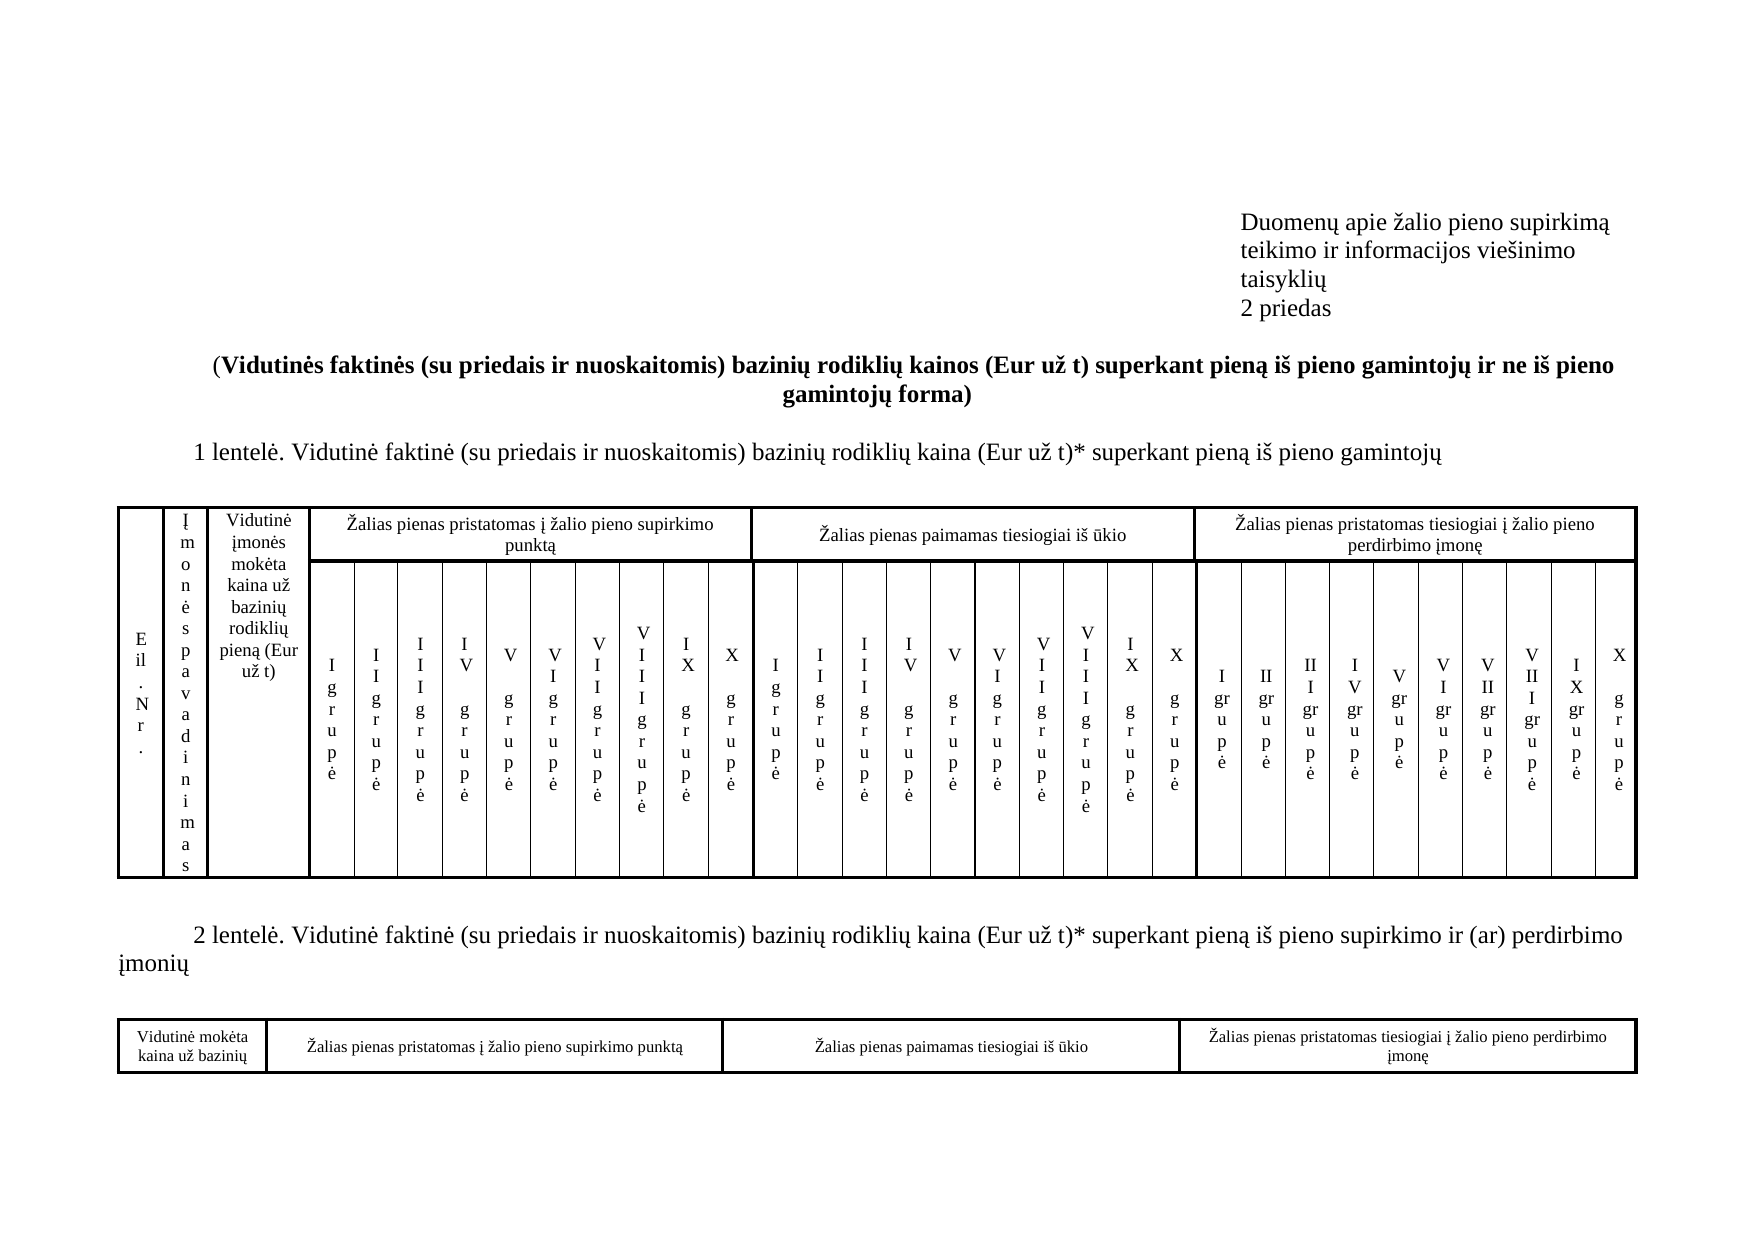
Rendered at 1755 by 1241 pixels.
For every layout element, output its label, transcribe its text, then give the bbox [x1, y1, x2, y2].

text Duomenų apie žalio pieno supirkimą [118, 207, 1636, 235]
table_cell X grupė [1153, 563, 1195, 876]
table_cell IV grupė [887, 563, 930, 876]
table_cell III grupė [843, 563, 886, 876]
table_header Žalias pienas paimamas tiesiogiai iš ūkio [753, 509, 1193, 559]
table_header Žalias pienas pristatomas į žalio pieno supirkimo punktą [311, 509, 750, 559]
table_cell IX grupė [1108, 563, 1152, 876]
table_cell I grupė [1198, 563, 1241, 876]
table_cell VI grupė [531, 563, 575, 876]
table_cell II grupė [798, 563, 842, 876]
table_cell IX grupė [1552, 563, 1595, 876]
text 2 lentelė. Vidutinė faktinė (su priedais ir nuoskaitomis) bazinių rodiklių kaina (Eur už t)* superkant pieną iš pieno supirkimo ir (ar) perdirbimo įmonių [118, 920, 1636, 977]
table_cell VIII grupė [1064, 563, 1107, 876]
text 1 lentelė. Vidutinė faktinė (su priedais ir nuoskaitomis) bazinių rodiklių kaina (Eur už t)* superkant pieną iš pieno gamintojų [118, 437, 1636, 465]
table_cell V grupė [931, 563, 974, 876]
text taisyklių [118, 264, 1636, 293]
table_header Vidutinė mokėta kaina už bazinių [120, 1021, 265, 1071]
table_cell II grupė [1242, 563, 1285, 876]
table_cell IV grupė [1330, 563, 1373, 876]
table_cell VII grupė [1463, 563, 1506, 876]
table_cell VI grupė [1419, 563, 1462, 876]
table_cell IX grupė [664, 563, 708, 876]
text teikimo ir informacijos viešinimo [118, 235, 1636, 264]
table_header Eil. Nr. [120, 509, 162, 876]
table_header Žalias pienas pristatomas tiesiogiai į žalio pieno perdirbimo įmonę [1181, 1021, 1634, 1071]
table_cell VI grupė [976, 563, 1019, 876]
text (Vidutinės faktinės (su priedais ir nuoskaitomis) bazinių rodiklių kainos (Eur už t) superkant pieną iš pieno gamintojų ir ne iš pieno gamintojų forma) [118, 350, 1636, 408]
table_cell I grupė [755, 563, 797, 876]
table_header Žalias pienas paimamas tiesiogiai iš ūkio [724, 1021, 1178, 1071]
text 2 priedas [118, 293, 1636, 322]
table_cell VIII grupė [620, 563, 663, 876]
table_cell VIII grupė [1507, 563, 1551, 876]
table_cell III grupė [398, 563, 442, 876]
table_header Žalias pienas pristatomas į žalio pieno supirkimo punktą [268, 1021, 721, 1071]
table_header Žalias pienas pristatomas tiesiogiai į žalio pieno perdirbimo įmonę [1196, 509, 1634, 559]
table_cell I grupė [311, 563, 354, 876]
table_cell VII grupė [576, 563, 619, 876]
table_cell V grupė [1374, 563, 1418, 876]
table_header Vidutinė įmonės mokėta kaina už bazinių rodiklių pieną (Eur už t) [209, 509, 308, 876]
table_header Įmonės pavadinimas [165, 509, 206, 876]
table_cell II grupė [355, 563, 397, 876]
table_cell X grupė [1596, 563, 1634, 876]
table_cell X grupė [709, 563, 752, 876]
table_cell III grupė [1286, 563, 1329, 876]
table_cell VII grupė [1020, 563, 1063, 876]
table_cell V grupė [487, 563, 530, 876]
table_cell IV grupė [443, 563, 486, 876]
